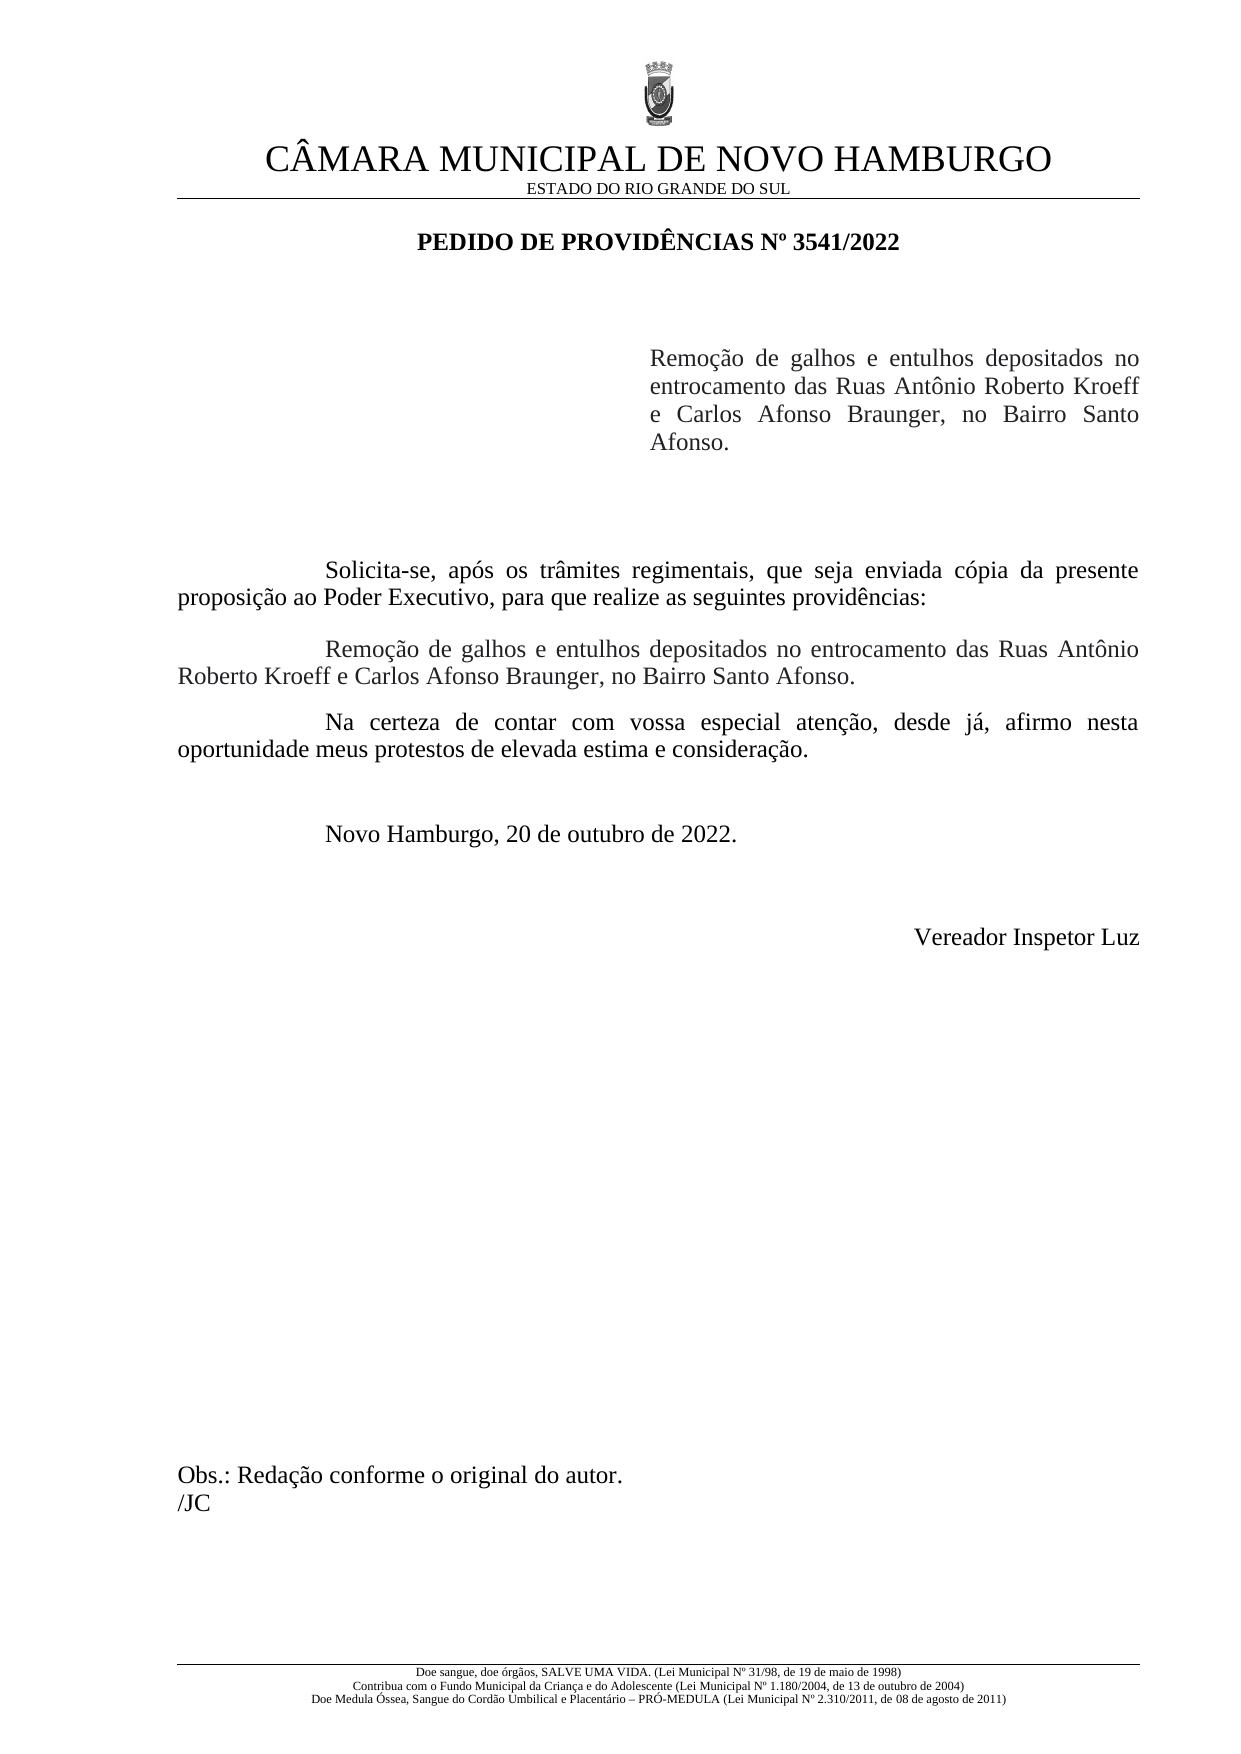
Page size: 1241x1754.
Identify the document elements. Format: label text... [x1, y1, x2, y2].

text Novo Hamburgo, 20 de outubro de 2022. [177, 821, 1140, 848]
text Solicita-se, após os trâmites regimentais, que seja enviada cópia da presente proposição ao Poder Executivo, para que realize as seguintes providências: [177, 556, 1140, 611]
text Vereador Inspetor Luz [177, 923, 1140, 951]
text Remoção de galhos e entulhos depositados no entrocamento das Ruas Antônio Roberto Kroeff e Carlos Afonso Braunger, no Bairro Santo Afonso. [177, 635, 1140, 690]
text Na certeza de contar com vossa especial atenção, desde já, afirmo nesta oportunidade meus protestos de elevada estima e consideração. [177, 708, 1140, 763]
text /JC [177, 1489, 1140, 1517]
text Remoção de galhos e entulhos depositados no entrocamento das Ruas Antônio Roberto Kroeff e Carlos Afonso Braunger, no Bairro Santo Afonso. [649, 344, 1140, 455]
text PEDIDO DE PROVIDÊNCIAS Nº 3541/2022 [177, 228, 1140, 256]
text Obs.: Redação conforme o original do autor. [177, 1461, 1140, 1489]
